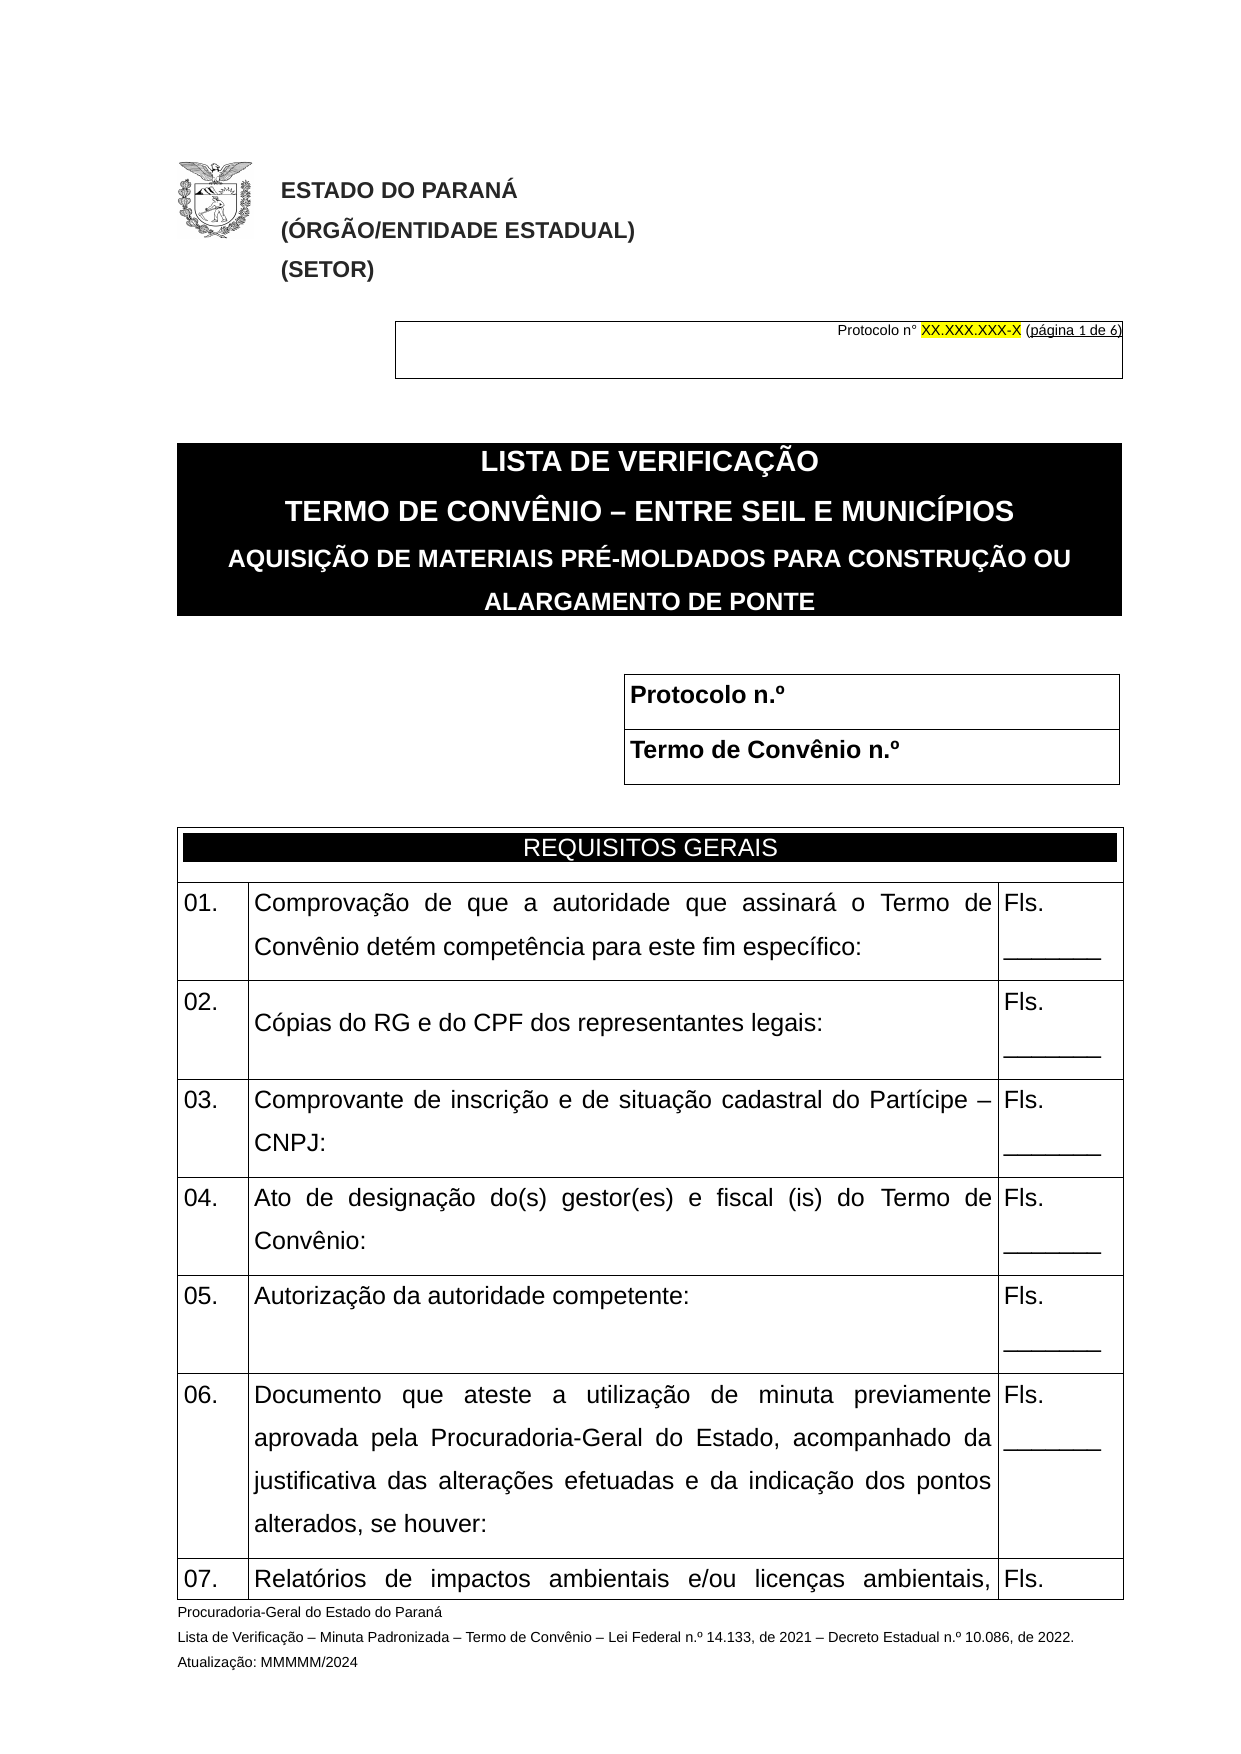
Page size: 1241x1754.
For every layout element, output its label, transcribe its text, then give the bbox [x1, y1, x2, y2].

table_cell 01. [178, 883, 248, 980]
text AQUISIÇÃO DE MATERIAIS PRÉ-MOLDADOS PARA CONSTRUÇÃO OU ALARGAMENTO DE PONTE [177, 544, 1122, 616]
table_cell 05. [178, 1276, 248, 1373]
table_header Protocolo n.º [625, 675, 1119, 728]
table_cell Comprovante de inscrição e de situação cadastral do Partícipe – CNPJ: [249, 1080, 998, 1177]
table_cell Relatórios de impactos ambientais e/ou licenças ambientais, [249, 1559, 998, 1599]
table_header REQUISITOS GERAIS [178, 828, 1123, 882]
table_cell 03. [178, 1080, 248, 1177]
table_cell Ato de designação do(s) gestor(es) e fiscal (is) do Termo de Convênio: [249, 1178, 998, 1275]
table_cell Fls. [999, 1559, 1123, 1599]
table_cell Documento que ateste a utilização de minuta previamente aprovada pela Procuradoria-Geral do Estado, acompanhado da justificativa das alterações efetuadas e da indicação dos pontos alterados, se houver: [249, 1374, 998, 1558]
table_cell Cópias do RG e do CPF dos representantes legais: [249, 981, 998, 1078]
table_cell Fls. _______ [999, 1080, 1123, 1177]
table_cell 02. [178, 981, 248, 1078]
picture [177, 161, 254, 239]
table_cell Fls. _______ [999, 883, 1123, 980]
table_cell 07. [178, 1559, 248, 1599]
table_cell Fls. _______ [999, 1178, 1123, 1275]
table_cell Fls. _______ [999, 981, 1123, 1078]
text LISTA DE VERIFICAÇÃO [177, 443, 1122, 477]
table_cell Comprovação de que a autoridade que assinará o Termo de Convênio detém competência para este fim específico: [249, 883, 998, 980]
table_cell 04. [178, 1178, 248, 1275]
table_cell Fls. _______ [999, 1276, 1123, 1373]
table_cell Fls. _______ [999, 1374, 1123, 1558]
table_cell Autorização da autoridade competente: [249, 1276, 998, 1373]
text TERMO DE CONVÊNIO – ENTRE SEIL E MUNICÍPIOS [177, 494, 1122, 527]
table_cell 06. [178, 1374, 248, 1558]
table_cell Termo de Convênio n.º [625, 730, 1119, 783]
